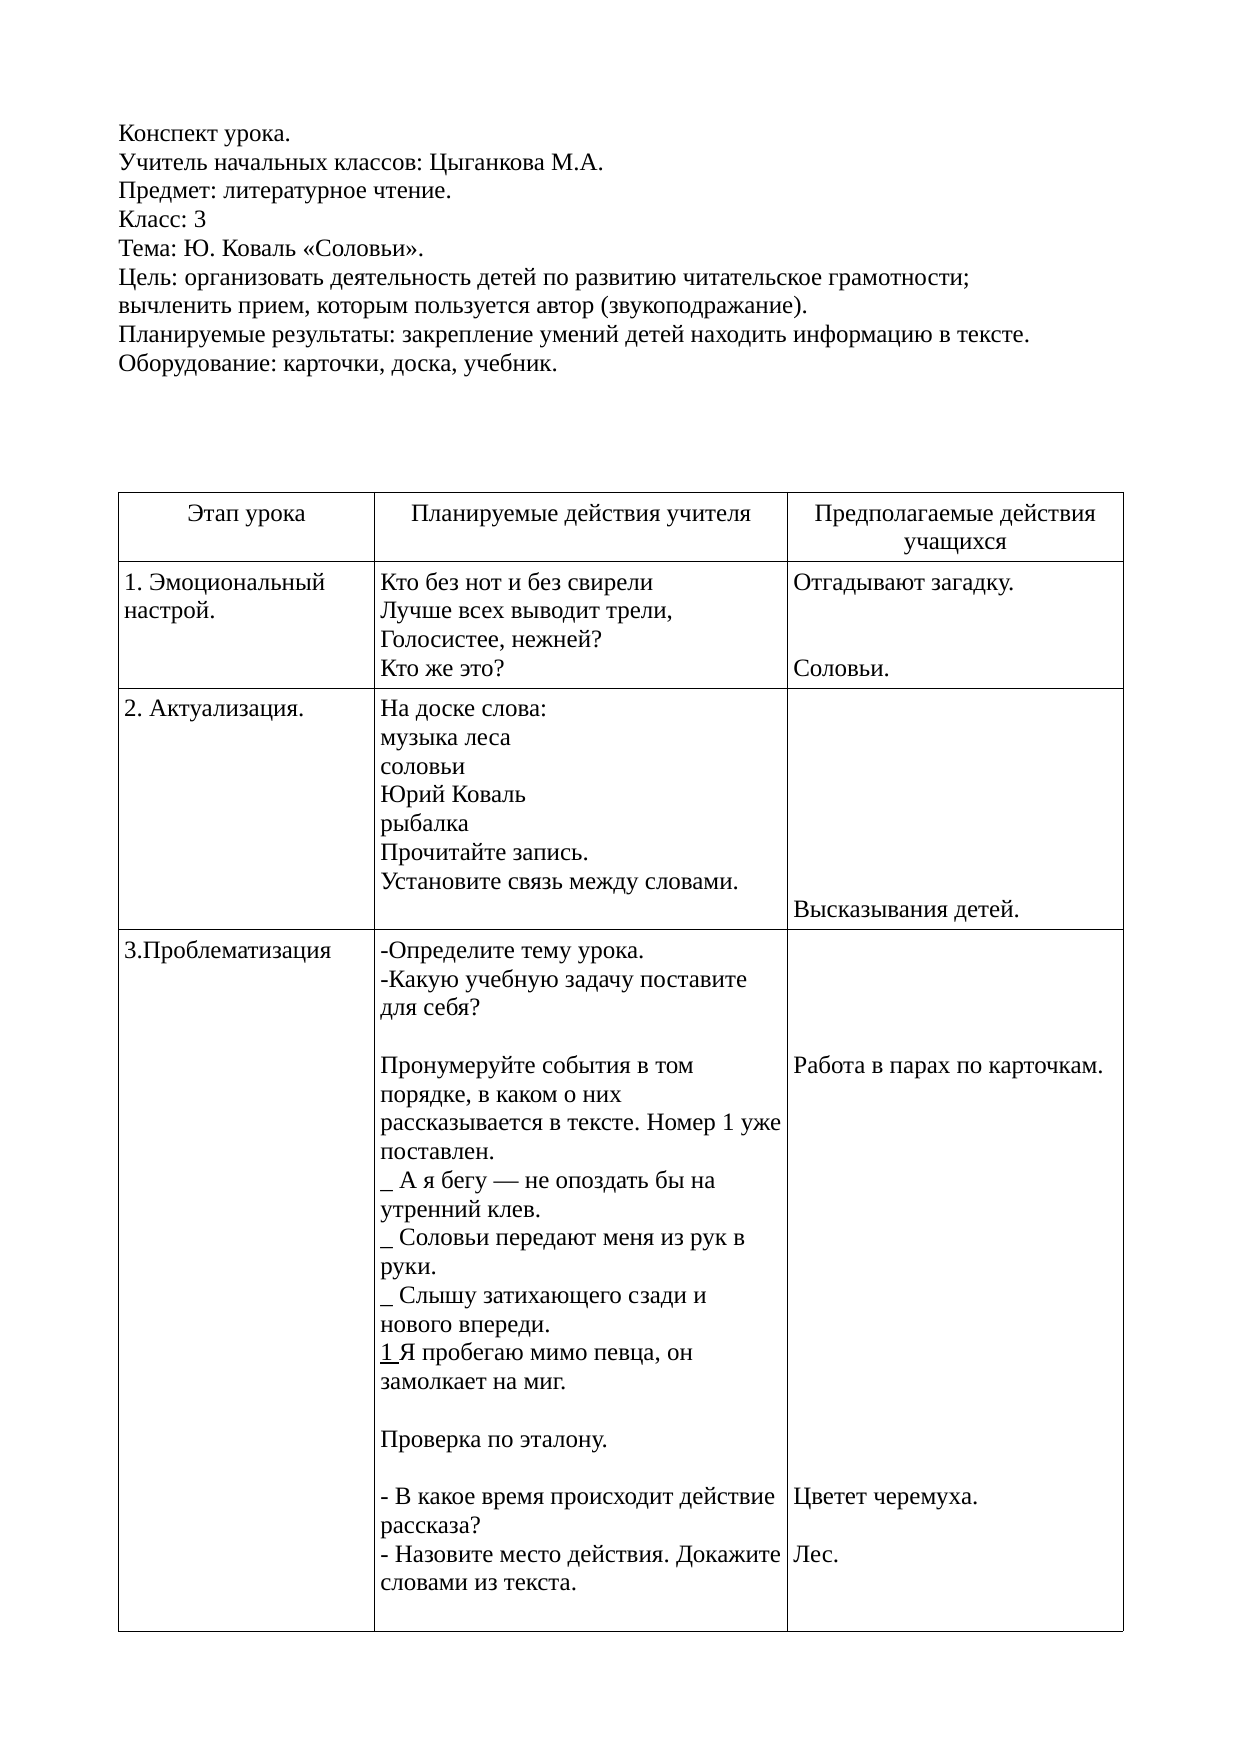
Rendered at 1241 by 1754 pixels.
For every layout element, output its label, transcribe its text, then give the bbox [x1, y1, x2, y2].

table_cell 1. Эмоциональный настрой. [119, 562, 374, 687]
text Предмет: литературное чтение. [118, 176, 1122, 204]
table_cell Отгадывают загадку. Соловьи. [788, 562, 1123, 687]
table_header Этап урока [119, 493, 374, 561]
text Учитель начальных классов: Цыганкова М.А. [118, 147, 1122, 176]
text Оборудование: карточки, доска, учебник. [118, 348, 1122, 377]
table_cell Высказывания детей. [788, 689, 1123, 929]
text вычленить прием, которым пользуется автор (звукоподражание). [118, 291, 1122, 319]
table_cell На доске слова: музыка леса соловьи Юрий Коваль рыбалка Прочитайте запись. Установите связь между словами. [375, 689, 787, 929]
text Планируемые результаты: закрепление умений детей находить информацию в тексте. [118, 319, 1122, 348]
table_header Планируемые действия учителя [375, 493, 787, 561]
table_cell 3.Проблематизация [119, 930, 374, 1631]
table_cell Кто без нот и без свирели Лучше всех выводит трели, Голосистее, нежней? Кто же это? [375, 562, 787, 687]
table_cell -Определите тему урока. -Какую учебную задачу поставите для себя? Пронумеруйте события в том порядке, в каком о них рассказывается в тексте. Номер 1 уже поставлен. _ А я бегу — не опоздать бы на утренний клев. _ Соловьи передают меня из рук в руки. _ Слышу затихающего сзади и нового впереди. 1 Я пробегаю мимо певца, он замолкает на миг. Проверка по эталону. - В какое время происходит действие рассказа? - Назовите место действия. Докажите словами из текста. [375, 930, 787, 1631]
text Класс: 3 [118, 204, 1122, 233]
text Конспект урока. [118, 118, 1122, 147]
text Цель: организовать деятельность детей по развитию читательское грамотности; [118, 262, 1122, 291]
table_header Предполагаемые действия учащихся [788, 493, 1123, 561]
text Тема: Ю. Коваль «Соловьи». [118, 233, 1122, 262]
table_cell Работа в парах по карточкам. Цветет черемуха. Лес. [788, 930, 1123, 1631]
table_cell 2. Актуализация. [119, 689, 374, 929]
